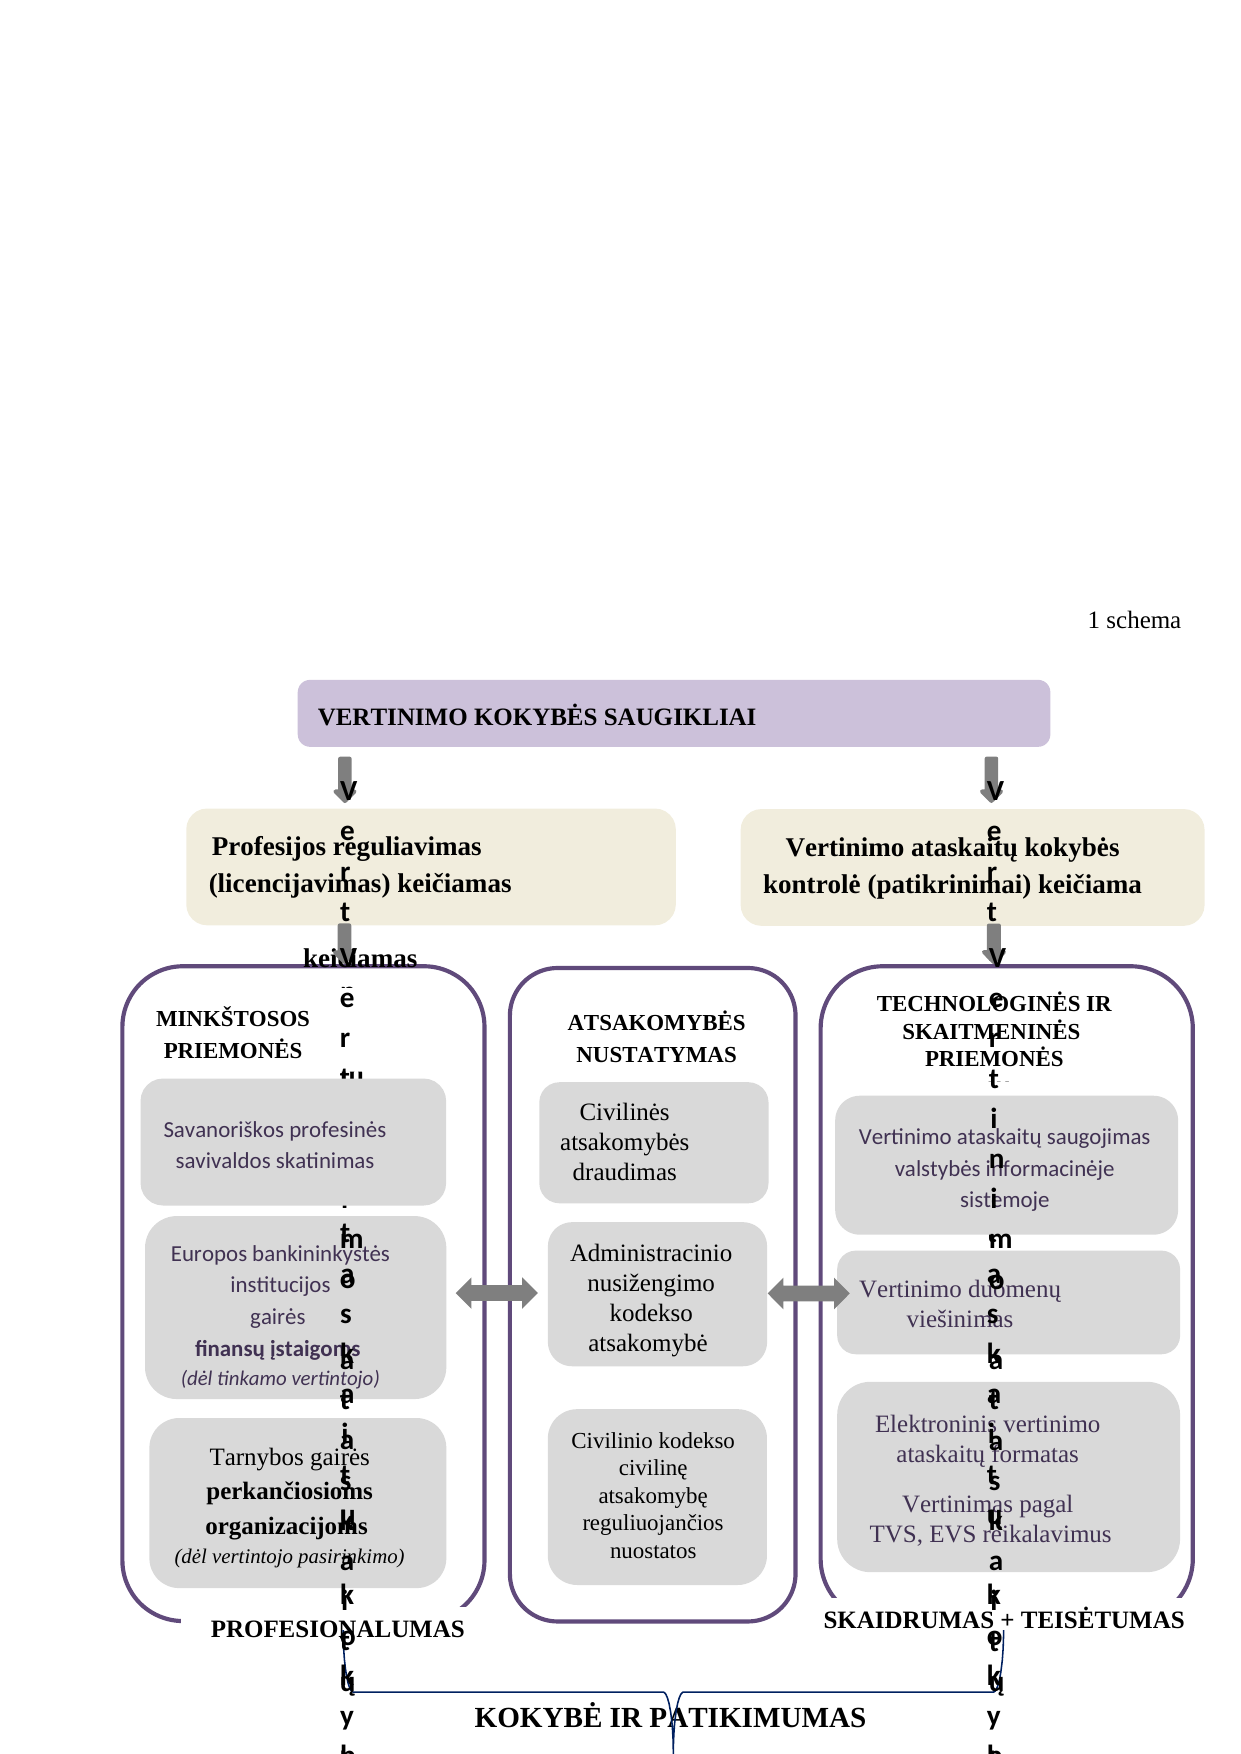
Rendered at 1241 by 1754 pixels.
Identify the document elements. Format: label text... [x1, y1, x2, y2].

text PROFESIONALUMAS [196, 1614, 479, 1643]
text KOKYBĖ IR PATIKIMUMAS [675, 1700, 882, 1734]
text KOKYBĖ IR PATIKIMUMAS [459, 1700, 671, 1734]
text 1 schema [177, 605, 1181, 634]
text SKAIDRUMAS + TEISĖTUMAS [821, 1605, 1187, 1634]
